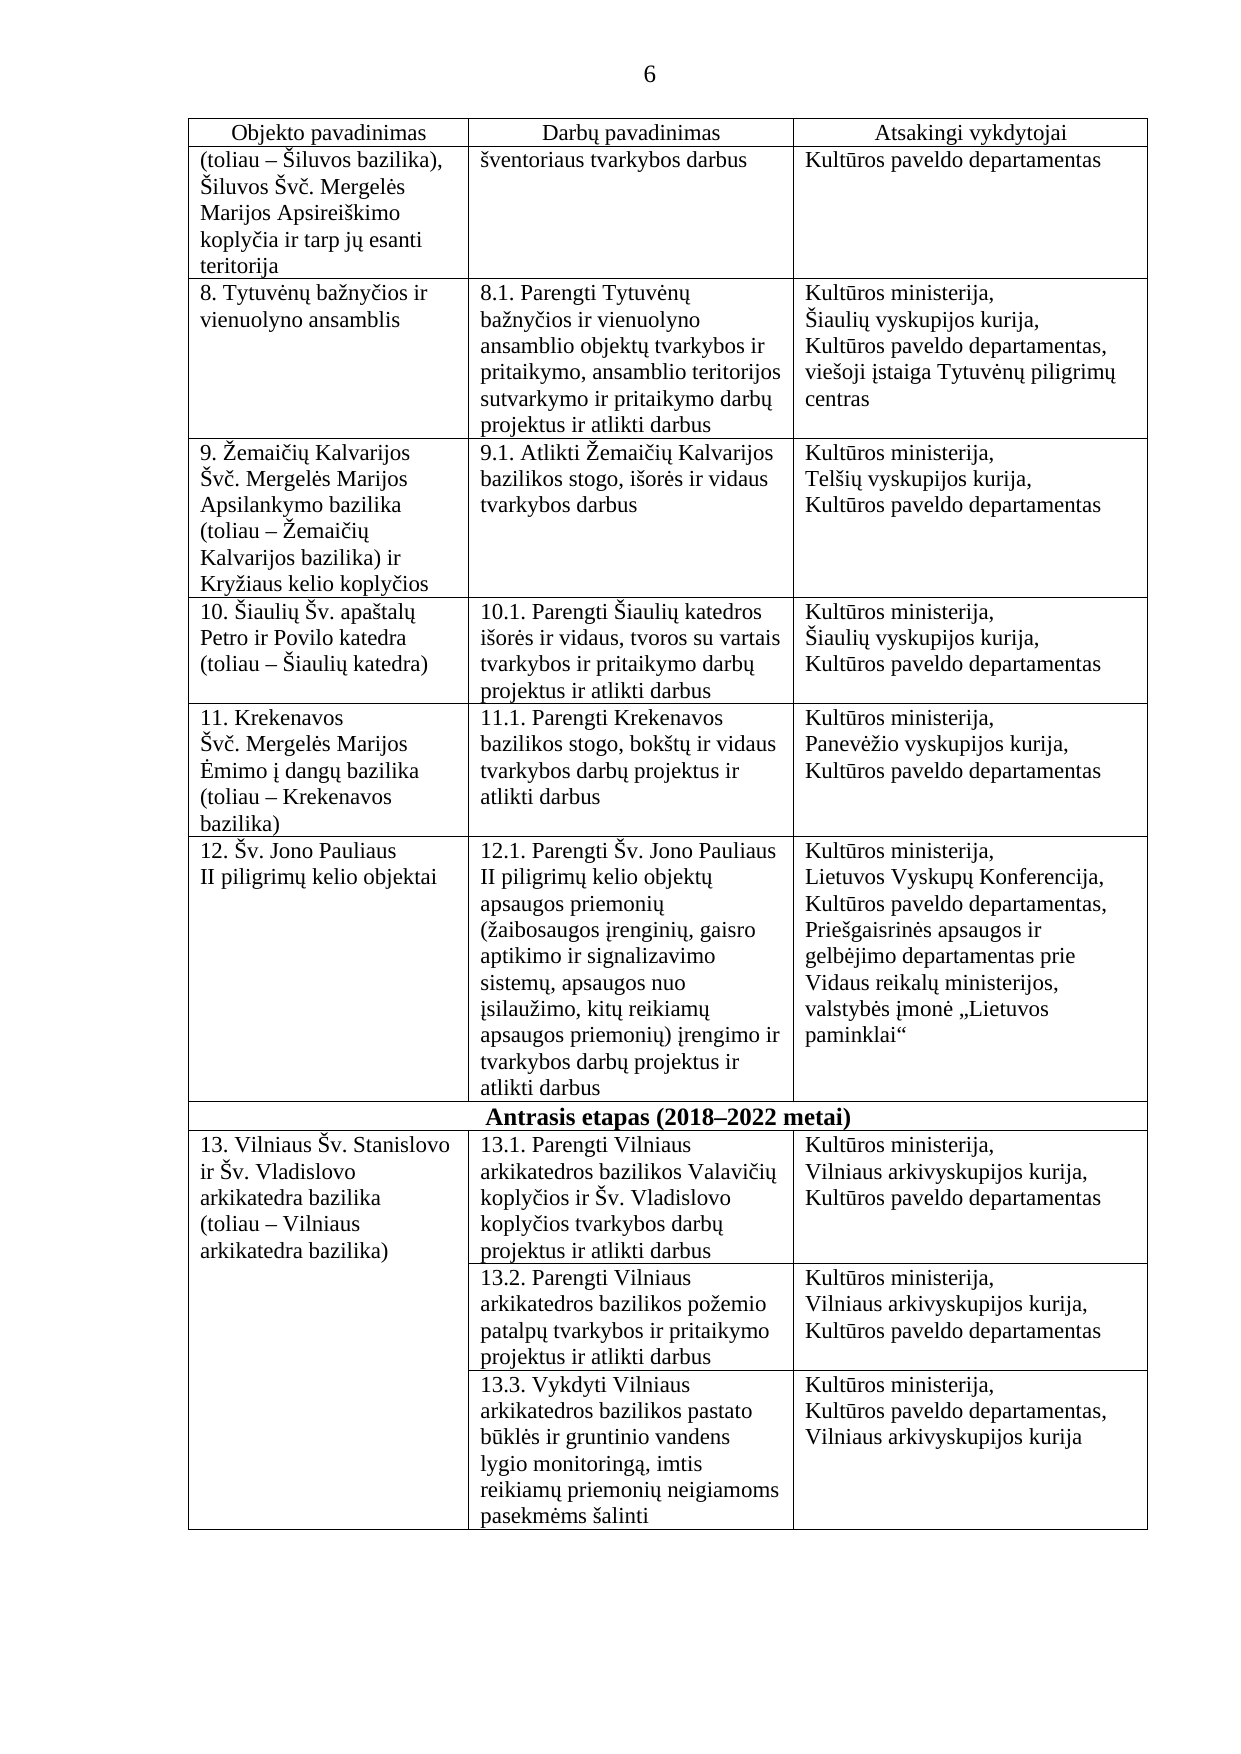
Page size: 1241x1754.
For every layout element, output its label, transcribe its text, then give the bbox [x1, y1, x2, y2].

table_cell 11. Krekenavos Švč. Mergelės Marijos Ėmimo į dangų bazilika (toliau – Krekenavos bazilika) [189, 704, 468, 836]
table_cell 10.1. Parengti Šiaulių katedros išorės ir vidaus, tvoros su vartais tvarkybos ir pritaikymo darbų projektus ir atlikti darbus [469, 598, 793, 703]
table_cell Kultūros ministerija, Šiaulių vyskupijos kurija, Kultūros paveldo departamentas [794, 598, 1147, 703]
table_cell 8.1. Parengti Tytuvėnų bažnyčios ir vienuolyno ansamblio objektų tvarkybos ir pritaikymo, ansamblio teritorijos sutvarkymo ir pritaikymo darbų projektus ir atlikti darbus [469, 279, 793, 437]
table_cell Kultūros ministerija, Lietuvos Vyskupų Konferencija, Kultūros paveldo departamentas, Priešgaisrinės apsaugos ir gelbėjimo departamentas prie Vidaus reikalų ministerijos, valstybės įmonė „Lietuvos paminklai“ [794, 837, 1147, 1101]
table_cell 12. Šv. Jono Pauliaus II piligrimų kelio objektai [189, 837, 468, 1101]
table_cell Kultūros ministerija, Vilniaus arkivyskupijos kurija, Kultūros paveldo departamentas [794, 1131, 1147, 1263]
table_cell (toliau – Šiluvos bazilika), Šiluvos Švč. Mergelės Marijos Apsireiškimo koplyčia ir tarp jų esanti teritorija [189, 147, 468, 278]
table_cell 13. Vilniaus Šv. Stanislovo ir Šv. Vladislovo arkikatedra bazilika (toliau – Vilniaus arkikatedra bazilika) [189, 1131, 468, 1529]
table_cell Kultūros ministerija, Kultūros paveldo departamentas, Vilniaus arkivyskupijos kurija [794, 1371, 1147, 1529]
table_cell 9. Žemaičių Kalvarijos Švč. Mergelės Marijos Apsilankymo bazilika (toliau – Žemaičių Kalvarijos bazilika) ir Kryžiaus kelio koplyčios [189, 439, 468, 597]
table_cell 12.1. Parengti Šv. Jono Pauliaus II piligrimų kelio objektų apsaugos priemonių (žaibosaugos įrenginių, gaisro aptikimo ir signalizavimo sistemų, apsaugos nuo įsilaužimo, kitų reikiamų apsaugos priemonių) įrengimo ir tvarkybos darbų projektus ir atlikti darbus [469, 837, 793, 1101]
table_cell Kultūros ministerija, Panevėžio vyskupijos kurija, Kultūros paveldo departamentas [794, 704, 1147, 836]
table_cell 10. Šiaulių Šv. apaštalų Petro ir Povilo katedra (toliau – Šiaulių katedra) [189, 598, 468, 703]
table_header Darbų pavadinimas [469, 119, 793, 146]
table_header Objekto pavadinimas [189, 119, 468, 146]
table_cell 13.1. Parengti Vilniaus arkikatedros bazilikos Valavičių koplyčios ir Šv. Vladislovo koplyčios tvarkybos darbų projektus ir atlikti darbus [469, 1131, 793, 1263]
table_cell Antrasis etapas (2018–2022 metai) [189, 1102, 1147, 1130]
table_header Atsakingi vykdytojai [794, 119, 1147, 146]
table_cell šventoriaus tvarkybos darbus [469, 147, 793, 278]
table_cell 8. Tytuvėnų bažnyčios ir vienuolyno ansamblis [189, 279, 468, 437]
table_cell 9.1. Atlikti Žemaičių Kalvarijos bazilikos stogo, išorės ir vidaus tvarkybos darbus [469, 439, 793, 597]
table_cell 13.3. Vykdyti Vilniaus arkikatedros bazilikos pastato būklės ir gruntinio vandens lygio monitoringą, imtis reikiamų priemonių neigiamoms pasekmėms šalinti [469, 1371, 793, 1529]
table_cell Kultūros ministerija, Telšių vyskupijos kurija, Kultūros paveldo departamentas [794, 439, 1147, 597]
table_cell 11.1. Parengti Krekenavos bazilikos stogo, bokštų ir vidaus tvarkybos darbų projektus ir atlikti darbus [469, 704, 793, 836]
table_cell Kultūros ministerija, Vilniaus arkivyskupijos kurija, Kultūros paveldo departamentas [794, 1264, 1147, 1369]
table_cell 13.2. Parengti Vilniaus arkikatedros bazilikos požemio patalpų tvarkybos ir pritaikymo projektus ir atlikti darbus [469, 1264, 793, 1369]
table_cell Kultūros ministerija, Šiaulių vyskupijos kurija, Kultūros paveldo departamentas, viešoji įstaiga Tytuvėnų piligrimų centras [794, 279, 1147, 437]
table_cell Kultūros paveldo departamentas [794, 147, 1147, 278]
